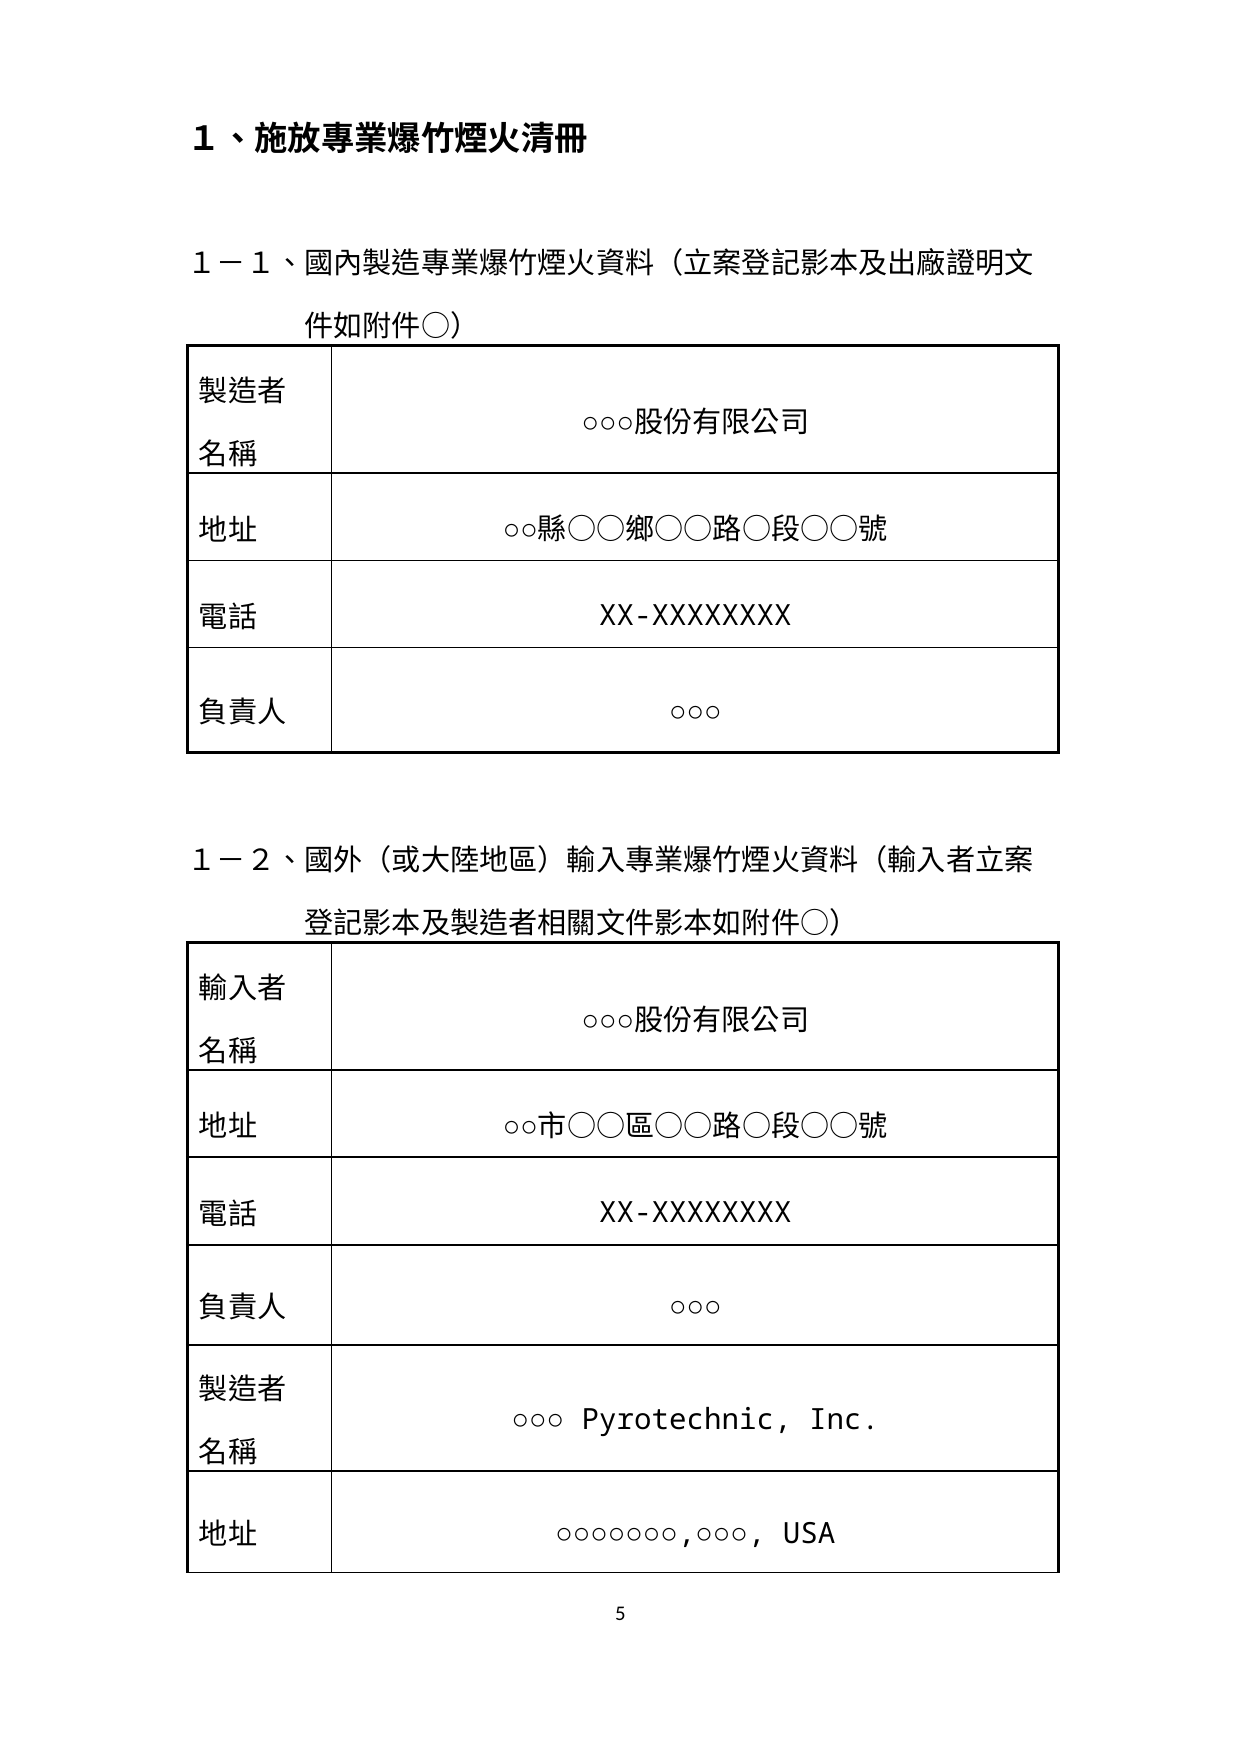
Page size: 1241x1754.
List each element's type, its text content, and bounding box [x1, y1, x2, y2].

table_cell 地址 [189, 1472, 331, 1571]
table_header ○○○股份有限公司 [332, 347, 1057, 472]
table_cell 地址 [189, 474, 331, 560]
table_header ○○○股份有限公司 [332, 944, 1057, 1069]
table_cell 地址 [189, 1071, 331, 1156]
table_cell 製造者 名稱 [189, 1346, 331, 1470]
table_cell ○○○ [332, 1246, 1057, 1344]
table_header 製造者 名稱 [189, 347, 331, 472]
table_cell ○○市○○區○○路○段○○號 [332, 1071, 1057, 1156]
text １－２、國外（或大陸地區）輸入專業爆竹煙火資料（輸入者立案登記影本及製造者相關文件影本如附件○） [187, 816, 1053, 941]
table_cell XX-XXXXXXXX [332, 561, 1057, 647]
table_cell 電話 [189, 1158, 331, 1244]
table_cell ○○縣○○鄉○○路○段○○號 [332, 474, 1057, 560]
text １、施放專業爆竹煙火清冊 [187, 94, 1053, 157]
table_cell 電話 [189, 561, 331, 647]
table_cell 負責人 [189, 1246, 331, 1344]
table_cell XX-XXXXXXXX [332, 1158, 1057, 1244]
table_header 輸入者 名稱 [189, 944, 331, 1069]
table_cell ○○○ Pyrotechnic, Inc. [332, 1346, 1057, 1470]
table_cell 負責人 [189, 648, 331, 751]
table_cell ○○○○○○○,○○○, USA [332, 1472, 1057, 1571]
text １－１、國內製造專業爆竹煙火資料（立案登記影本及出廠證明文件如附件○） [187, 219, 1053, 344]
table_cell ○○○ [332, 648, 1057, 751]
